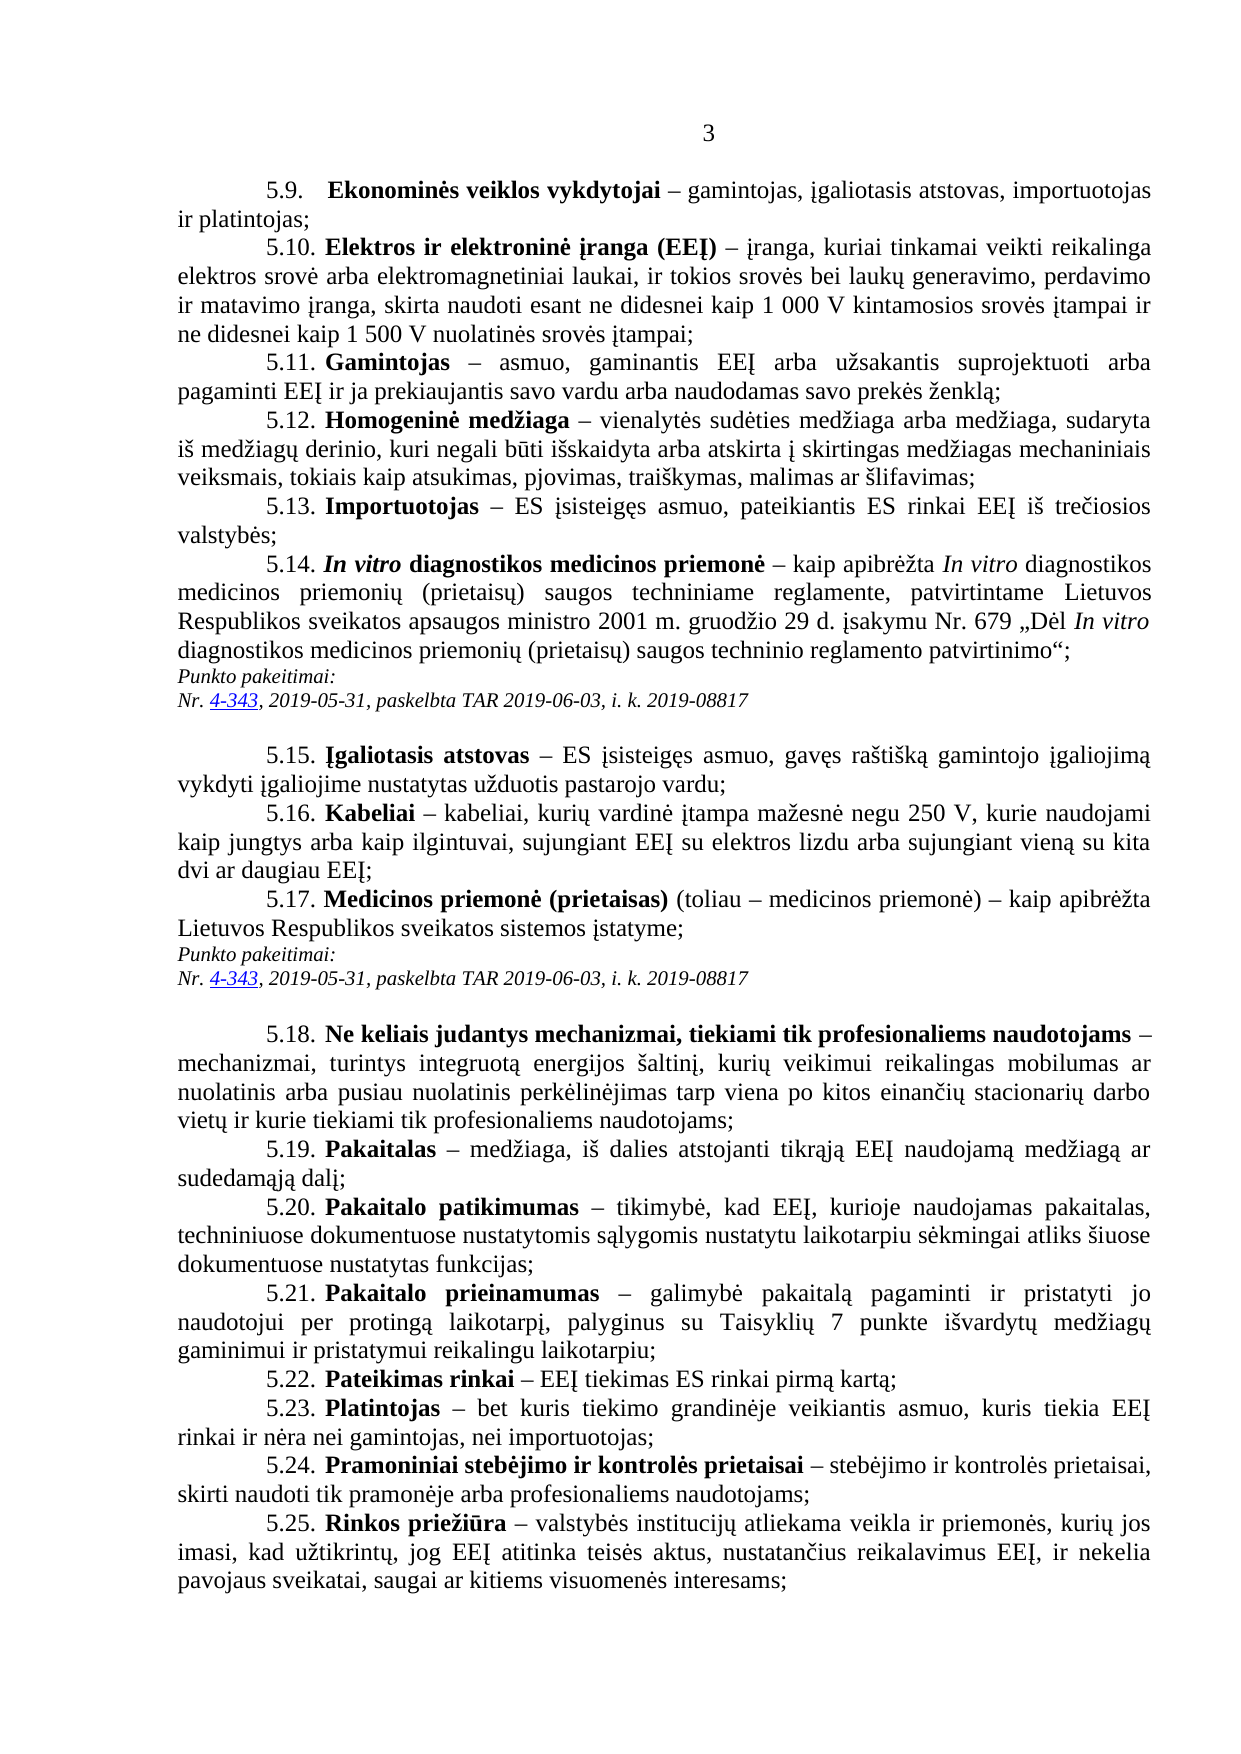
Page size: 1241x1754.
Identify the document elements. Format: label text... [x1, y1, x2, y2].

text 5.17. Medicinos priemonė (prietaisas) (toliau – medicinos priemonė) – kaip apibrėžta Lietuvos Respublikos sveikatos sistemos įstatyme; [177, 884, 1152, 942]
text 5.25. Rinkos priežiūra – valstybės institucijų atliekama veikla ir priemonės, kurių jos imasi, kad užtikrintų, jog EEĮ atitinka teisės aktus, nustatančius reikalavimus EEĮ, ir nekelia pavojaus sveikatai, saugai ar kitiems visuomenės interesams; [177, 1508, 1152, 1594]
text 5.22. Pateikimas rinkai – EEĮ tiekimas ES rinkai pirmą kartą; [177, 1364, 1152, 1393]
text 5.24. Pramoniniai stebėjimo ir kontrolės prietaisai – stebėjimo ir kontrolės prietaisai, skirti naudoti tik pramonėje arba profesionaliems naudotojams; [177, 1450, 1152, 1508]
text Nr. 4-343, 2019-05-31, paskelbta TAR 2019-06-03, i. k. 2019-08817 [177, 688, 1152, 712]
text 5.15. Įgaliotasis atstovas – ES įsisteigęs asmuo, gavęs raštišką gamintojo įgaliojimą vykdyti įgaliojime nustatytas užduotis pastarojo vardu; [177, 741, 1152, 798]
text 5.20. Pakaitalo patikimumas – tikimybė, kad EEĮ, kurioje naudojamas pakaitalas, techniniuose dokumentuose nustatytomis sąlygomis nustatytu laikotarpiu sėkmingai atliks šiuose dokumentuose nustatytas funkcijas; [177, 1192, 1152, 1278]
text 5.19. Pakaitalas – medžiaga, iš dalies atstojanti tikrąją EEĮ naudojamą medžiagą ar sudedamąją dalį; [177, 1134, 1152, 1192]
text 5.21. Pakaitalo prieinamumas – galimybė pakaitalą pagaminti ir pristatyti jo naudotojui per protingą laikotarpį, palyginus su Taisyklių 7 punkte išvardytų medžiagų gaminimui ir pristatymui reikalingu laikotarpiu; [177, 1278, 1152, 1364]
text Punkto pakeitimai: [177, 664, 1152, 688]
text 5.11. Gamintojas – asmuo, gaminantis EEĮ arba užsakantis suprojektuoti arba pagaminti EEĮ ir ja prekiaujantis savo vardu arba naudodamas savo prekės ženklą; [177, 347, 1152, 405]
text 5.23. Platintojas – bet kuris tiekimo grandinėje veikiantis asmuo, kuris tiekia EEĮ rinkai ir nėra nei gamintojas, nei importuotojas; [177, 1393, 1152, 1450]
text 5.9. Ekonominės veiklos vykdytojai – gamintojas, įgaliotasis atstovas, importuotojas ir platintojas; [177, 175, 1152, 232]
text 5.14. In vitro diagnostikos medicinos priemonė – kaip apibrėžta In vitro diagnostikos medicinos priemonių (prietaisų) saugos techniniame reglamente, patvirtintame Lietuvos Respublikos sveikatos apsaugos ministro 2001 m. gruodžio 29 d. įsakymu Nr. 679 „Dėl In vitro diagnostikos medicinos priemonių (prietaisų) saugos techninio reglamento patvirtinimo“; [177, 549, 1152, 664]
text 5.16. Kabeliai – kabeliai, kurių vardinė įtampa mažesnė negu 250 V, kurie naudojami kaip jungtys arba kaip ilgintuvai, sujungiant EEĮ su elektros lizdu arba sujungiant vieną su kita dvi ar daugiau EEĮ; [177, 798, 1152, 884]
text 5.10. Elektros ir elektroninė įranga (EEĮ) – įranga, kuriai tinkamai veikti reikalinga elektros srovė arba elektromagnetiniai laukai, ir tokios srovės bei laukų generavimo, perdavimo ir matavimo įranga, skirta naudoti esant ne didesnei kaip 1 000 V kintamosios srovės įtampai ir ne didesnei kaip 1 500 V nuolatinės srovės įtampai; [177, 232, 1152, 347]
text 5.12. Homogeninė medžiaga – vienalytės sudėties medžiaga arba medžiaga, sudaryta iš medžiagų derinio, kuri negali būti išskaidyta arba atskirta į skirtingas medžiagas mechaniniais veiksmais, tokiais kaip atsukimas, pjovimas, traiškymas, malimas ar šlifavimas; [177, 405, 1152, 491]
text 5.13. Importuotojas – ES įsisteigęs asmuo, pateikiantis ES rinkai EEĮ iš trečiosios valstybės; [177, 491, 1152, 549]
text Punkto pakeitimai: [177, 942, 1152, 966]
text 5.18. Ne keliais judantys mechanizmai, tiekiami tik profesionaliems naudotojams – mechanizmai, turintys integruotą energijos šaltinį, kurių veikimui reikalingas mobilumas ar nuolatinis arba pusiau nuolatinis perkėlinėjimas tarp viena po kitos einančių stacionarių darbo vietų ir kurie tiekiami tik profesionaliems naudotojams; [177, 1019, 1152, 1134]
text Nr. 4-343, 2019-05-31, paskelbta TAR 2019-06-03, i. k. 2019-08817 [177, 966, 1152, 990]
